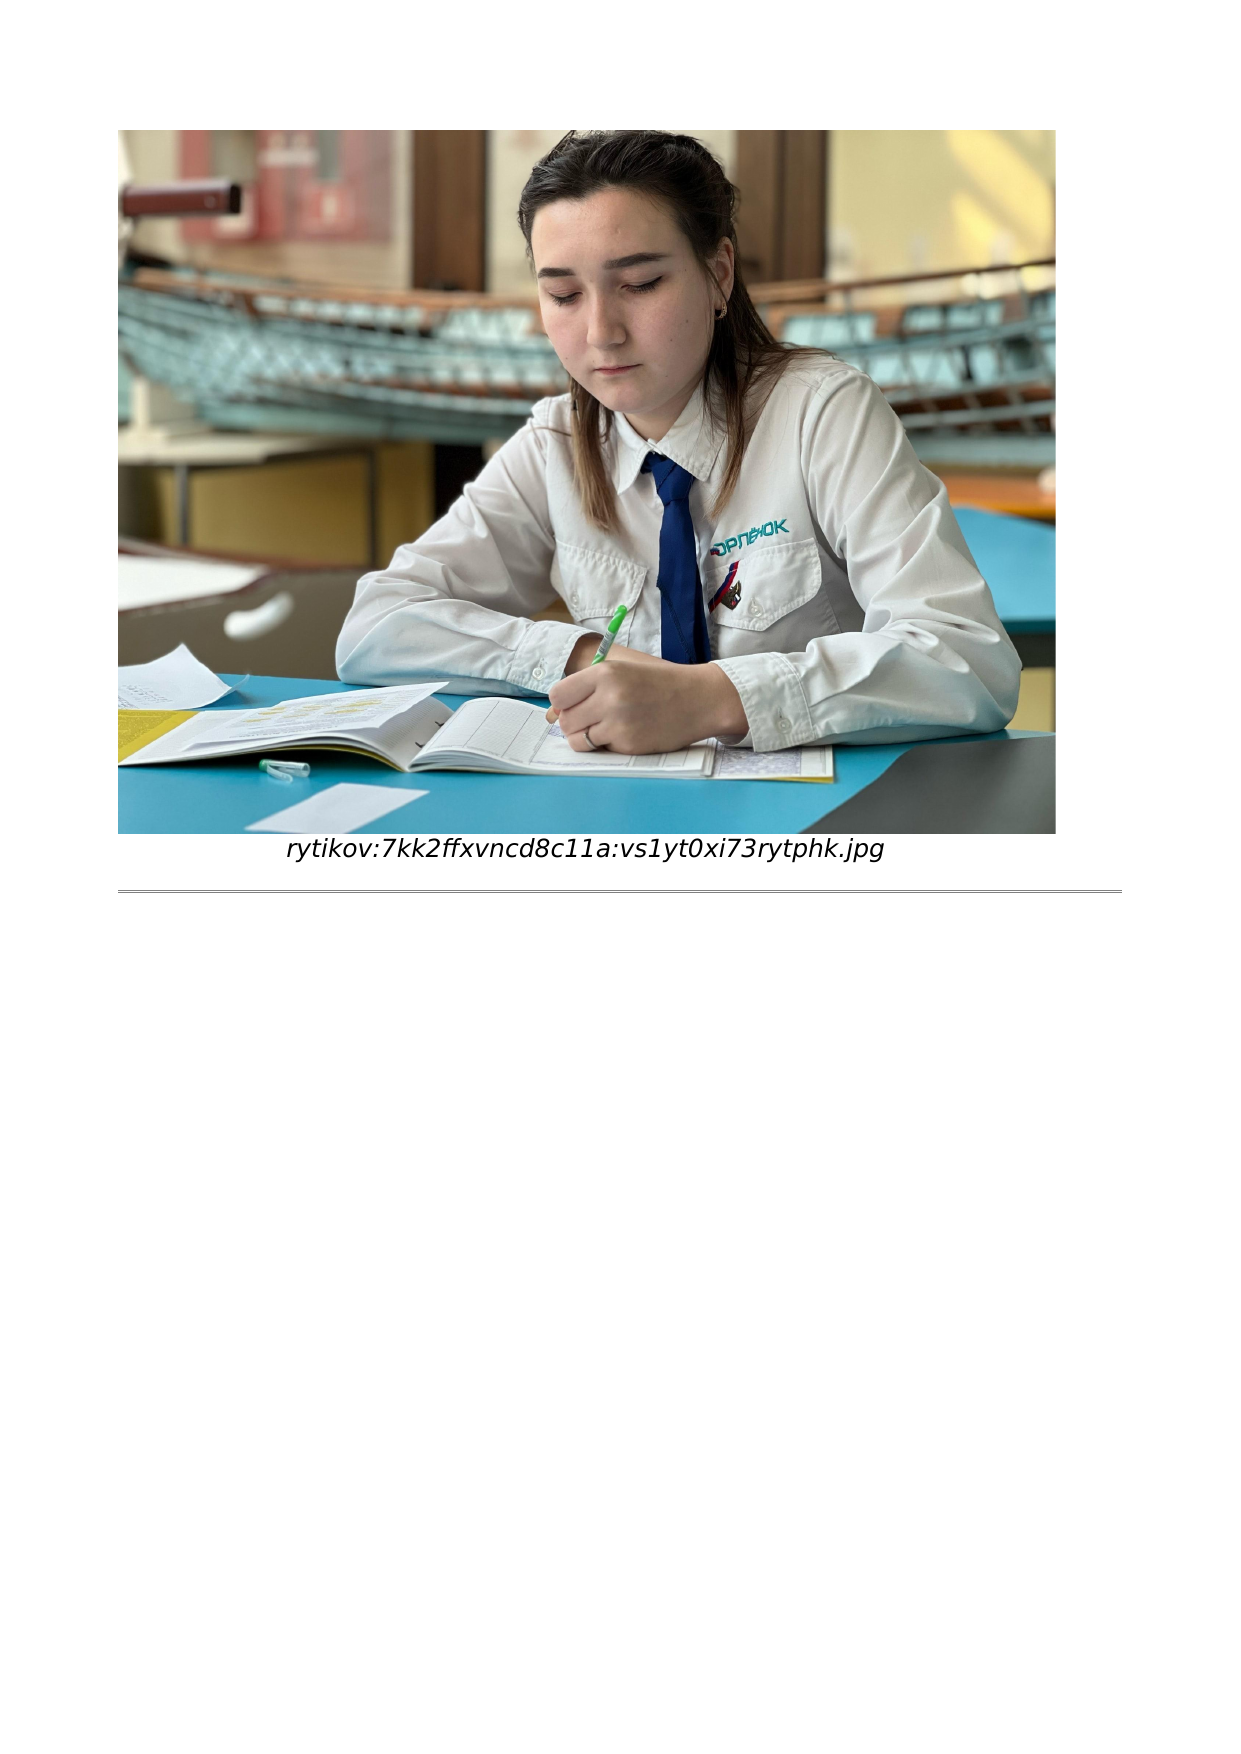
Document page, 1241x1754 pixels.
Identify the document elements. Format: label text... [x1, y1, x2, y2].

text rytikov:7kk2ffxvncd8c11a:vs1yt0xi73rytphk.jpg [118, 834, 1056, 863]
picture [118, 130, 1056, 834]
